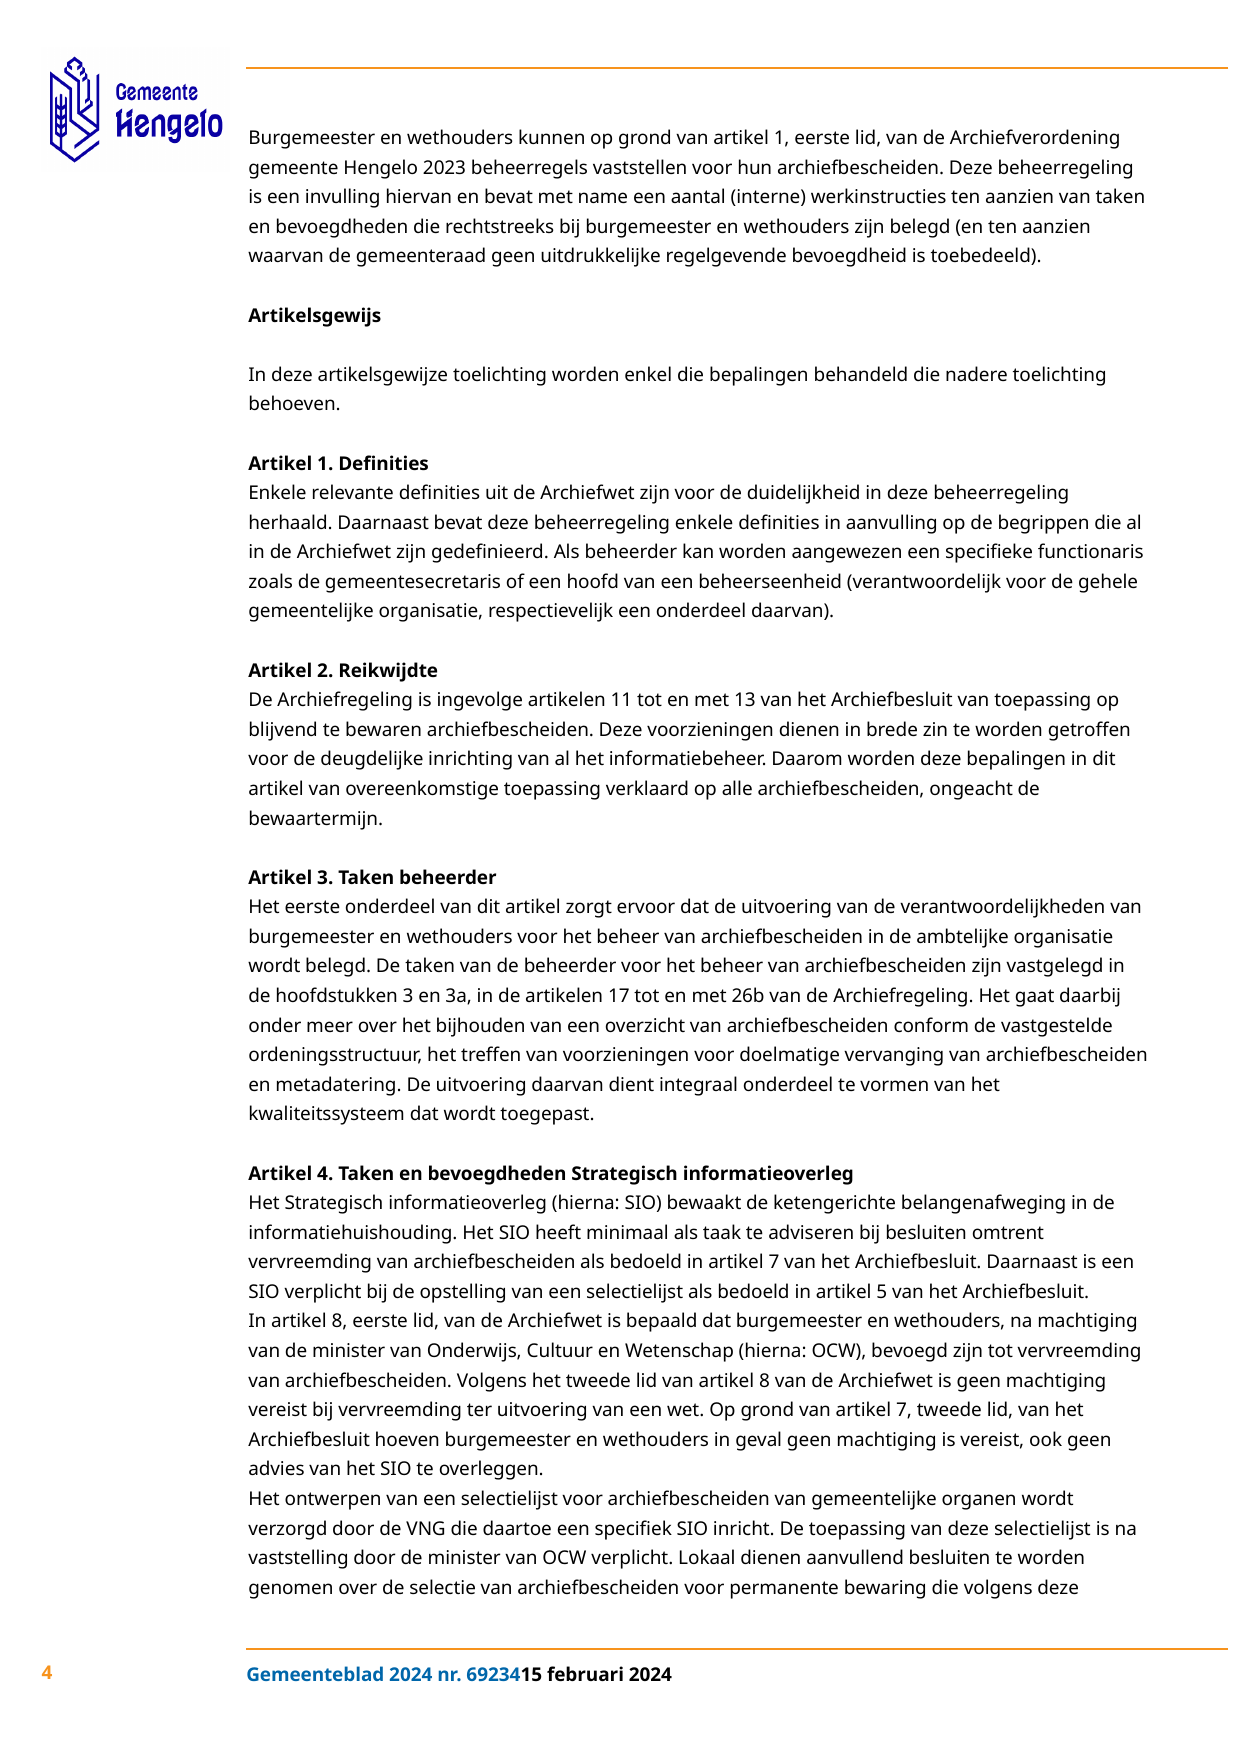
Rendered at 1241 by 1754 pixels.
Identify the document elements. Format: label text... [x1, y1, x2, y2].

text Artikel 2. Reikwijdte [248, 657, 1152, 683]
text Enkele relevante definities uit de Archiefwet zijn voor de duidelijkheid in deze beheerregeling herhaald. Daarnaast bevat deze beheerregeling enkele definities in aanvulling op de begrippen die al in de Archiefwet zijn gedefinieerd. Als beheerder kan worden aangewezen een specifieke functionaris zoals de gemeentesecretaris of een hoofd van een beheerseenheid (verantwoordelijk voor de gehele gemeentelijke organisatie, respectievelijk een onderdeel daarvan). [248, 479, 1152, 623]
text Artikel 3. Taken beheerder [248, 864, 1152, 890]
text Het eerste onderdeel van dit artikel zorgt ervoor dat de uitvoering van de verantwoordelijkheden van burgemeester en wethouders voor het beheer van archiefbescheiden in de ambtelijke organisatie wordt belegd. De taken van de beheerder voor het beheer van archiefbescheiden zijn vastgelegd in de hoofdstukken 3 en 3a, in de artikelen 17 tot en met 26b van de Archiefregeling. Het gaat daarbij onder meer over het bijhouden van een overzicht van archiefbescheiden conform de vastgestelde ordeningsstructuur, het treffen van voorzieningen voor doelmatige vervanging van archiefbescheiden en metadatering. De uitvoering daarvan dient integraal onderdeel te vormen van het kwaliteitssysteem dat wordt toegepast. [248, 893, 1152, 1126]
text Artikel 4. Taken en bevoegdheden Strategisch informatieoverleg [248, 1160, 1152, 1186]
text Het Strategisch informatieoverleg (hierna: SIO) bewaakt de ketengerichte belangenafweging in de informatiehuishouding. Het SIO heeft minimaal als taak te adviseren bij besluiten omtrent vervreemding van archiefbescheiden als bedoeld in artikel 7 van het Archiefbesluit. Daarnaast is een SIO verplicht bij de opstelling van een selectielijst als bedoeld in artikel 5 van het Archiefbesluit. [248, 1189, 1152, 1304]
text De Archiefregeling is ingevolge artikelen 11 tot en met 13 van het Archiefbesluit van toepassing op blijvend te bewaren archiefbescheiden. Deze voorzieningen dienen in brede zin te worden getroffen voor de deugdelijke inrichting van al het informatiebeheer. Daarom worden deze bepalingen in dit artikel van overeenkomstige toepassing verklaard op alle archiefbescheiden, ongeacht de bewaartermijn. [248, 686, 1152, 831]
text Artikelsgewijs [248, 302, 1152, 328]
text In deze artikelsgewijze toelichting worden enkel die bepalingen behandeld die nadere toelichting behoeven. [248, 361, 1152, 416]
picture [41, 47, 231, 172]
text Artikel 1. Definities [248, 450, 1152, 476]
text Burgemeester en wethouders kunnen op grond van artikel 1, eerste lid, van de Archiefverordening gemeente Hengelo 2023 beheerregels vaststellen voor hun archiefbescheiden. Deze beheerregeling is een invulling hiervan en bevat met name een aantal (interne) werkinstructies ten aanzien van taken en bevoegdheden die rechtstreeks bij burgemeester en wethouders zijn belegd (en ten aanzien waarvan de gemeenteraad geen uitdrukkelijke regelgevende bevoegdheid is toebedeeld). [248, 124, 1152, 268]
text In artikel 8, eerste lid, van de Archiefwet is bepaald dat burgemeester en wethouders, na machtiging van de minister van Onderwijs, Cultuur en Wetenschap (hierna: OCW), bevoegd zijn tot vervreemding van archiefbescheiden. Volgens het tweede lid van artikel 8 van de Archiefwet is geen machtiging vereist bij vervreemding ter uitvoering van een wet. Op grond van artikel 7, tweede lid, van het Archiefbesluit hoeven burgemeester en wethouders in geval geen machtiging is vereist, ook geen advies van het SIO te overleggen. [248, 1308, 1152, 1481]
text Het ontwerpen van een selectielijst voor archiefbescheiden van gemeentelijke organen wordt verzorgd door de VNG die daartoe een specifiek SIO inricht. De toepassing van deze selectielijst is na vaststelling door de minister van OCW verplicht. Lokaal dienen aanvullend besluiten te worden genomen over de selectie van archiefbescheiden voor permanente bewaring die volgens deze [248, 1485, 1152, 1600]
